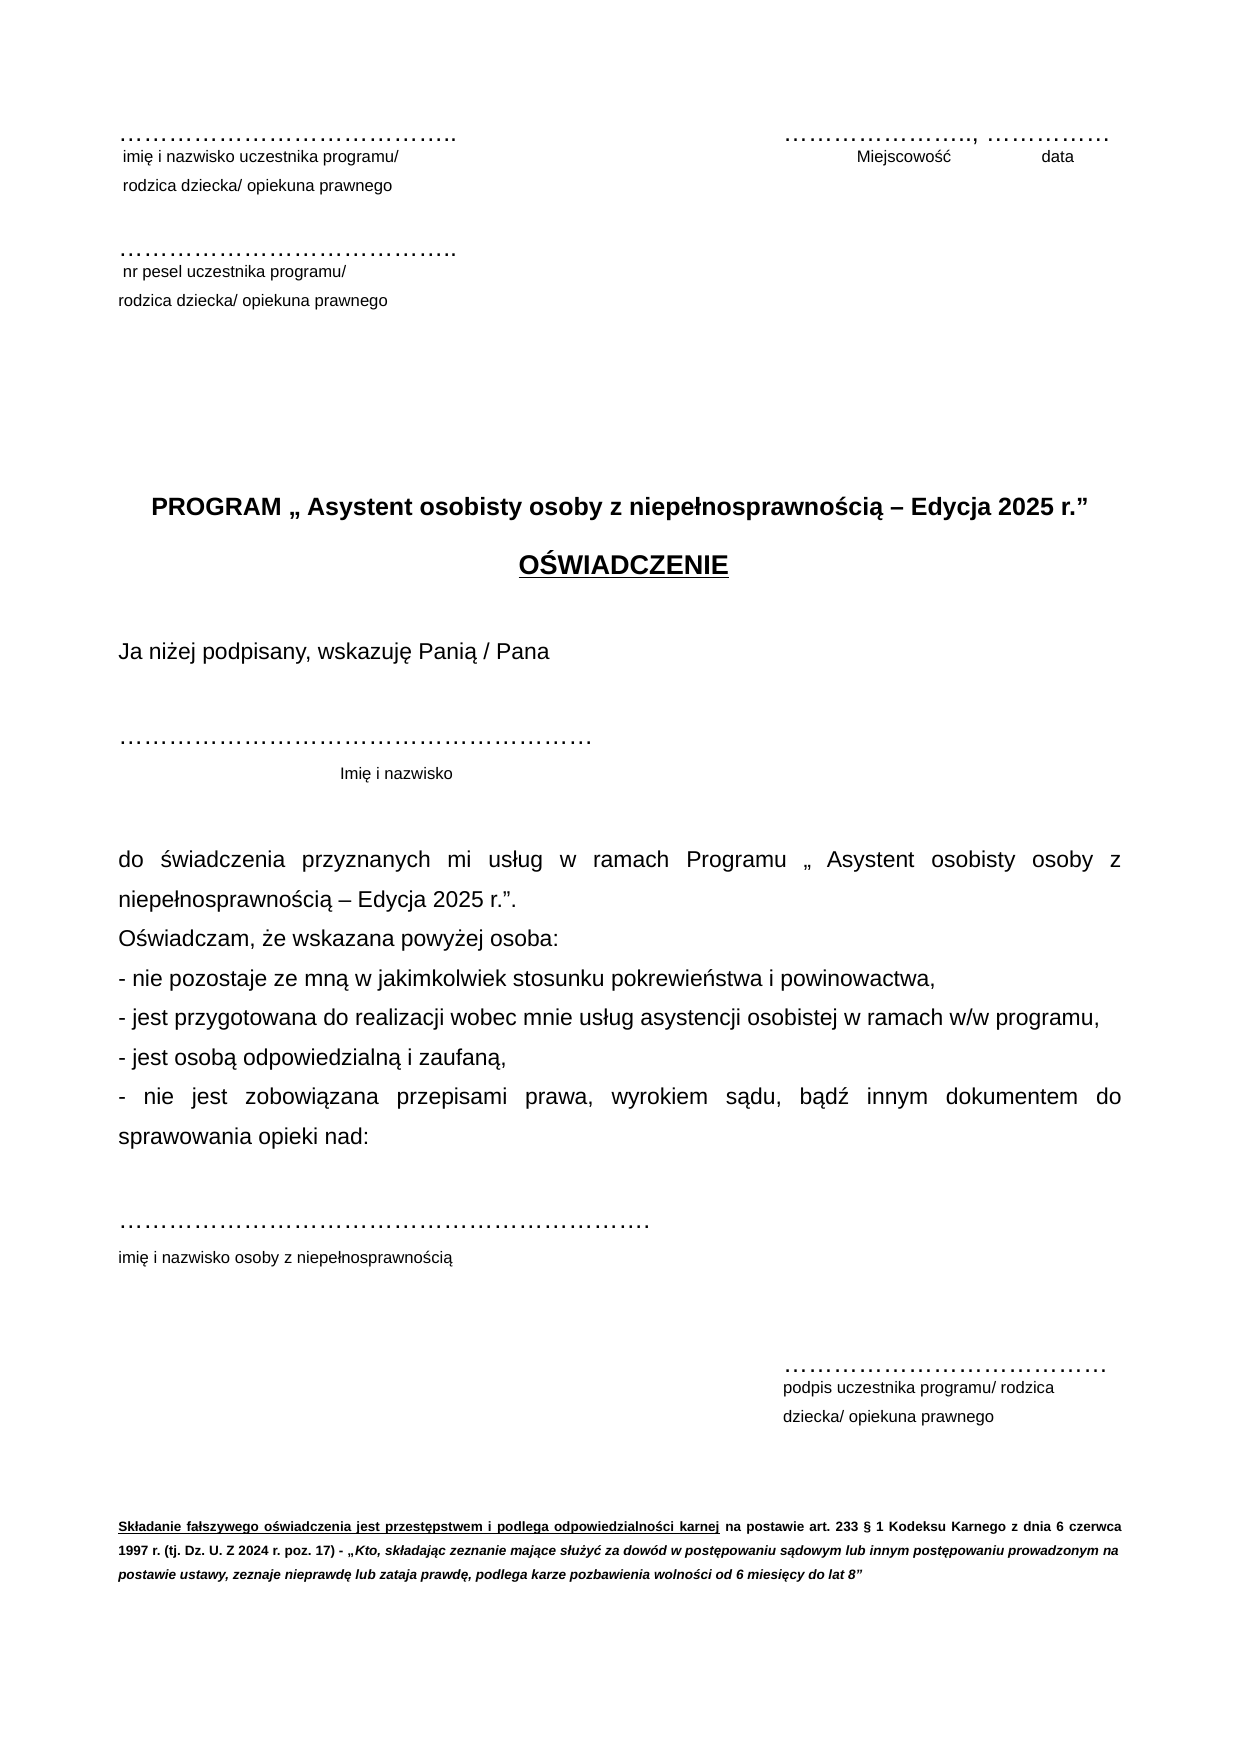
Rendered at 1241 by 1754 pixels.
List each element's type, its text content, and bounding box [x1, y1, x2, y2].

text - nie pozostaje ze mną w jakimkolwiek stosunku pokrewieństwa i powinowactwa, [118, 965, 1122, 991]
text rodzica dziecka/ opiekuna prawnego [118, 291, 1122, 319]
text podpis uczestnika programu/ rodzica dziecka/ opiekuna prawnego [118, 1378, 1122, 1435]
text Imię i nazwisko [118, 764, 1122, 793]
text Składanie fałszywego oświadczenia jest przestępstwem i podlega odpowiedzialności karnej na postawie art. 233 § 1 Kodeksu Karnego z dnia 6 czerwca 1997 r. (tj. Dz. U. Z 2024 r. poz. 17) - „Kto, składając zeznanie mające służyć za dowód w postępowaniu sądowym lub innym postępowaniu prowadzonym na postawie ustawy, zeznaje nieprawdę lub zataja prawdę, podlega karze pozbawienia wolności od 6 miesięcy do lat 8” [118, 1519, 1122, 1591]
text ………………………………………………………. [118, 1205, 1122, 1234]
text - nie jest zobowiązana przepisami prawa, wyrokiem sądu, bądź innym dokumentem do sprawowania opieki nad: [118, 1083, 1122, 1149]
text - jest przygotowana do realizacji wobec mnie usług asystencji osobistej w ramach w/w programu, [118, 1004, 1122, 1031]
text ………………………………………………… [118, 721, 1122, 749]
text ………………………………….. [118, 233, 1122, 262]
text rodzica dziecka/ opiekuna prawnego [118, 176, 1122, 204]
text PROGRAM „ Asystent osobisty osoby z niepełnosprawnością – Edycja 2025 r.” [118, 492, 1122, 521]
text ………………………………… [118, 1349, 1122, 1378]
text OŚWIADCZENIE [118, 549, 1122, 581]
text do świadczenia przyznanych mi usług w ramach Programu „ Asystent osobisty osoby z niepełnosprawnością – Edycja 2025 r.”. [118, 846, 1122, 912]
text - jest osobą odpowiedzialną i zaufaną, [118, 1044, 1122, 1070]
text Ja niżej podpisany, wskazuję Panią / Pana [118, 638, 1122, 664]
text ………………………………….. ………………….., …………… [118, 118, 1122, 147]
text imię i nazwisko osoby z niepełnosprawnością [118, 1248, 1122, 1277]
text nr pesel uczestnika programu/ [118, 262, 1122, 291]
text imię i nazwisko uczestnika programu/ Miejscowość data [118, 147, 1122, 176]
text Oświadczam, że wskazana powyżej osoba: [118, 925, 1122, 952]
